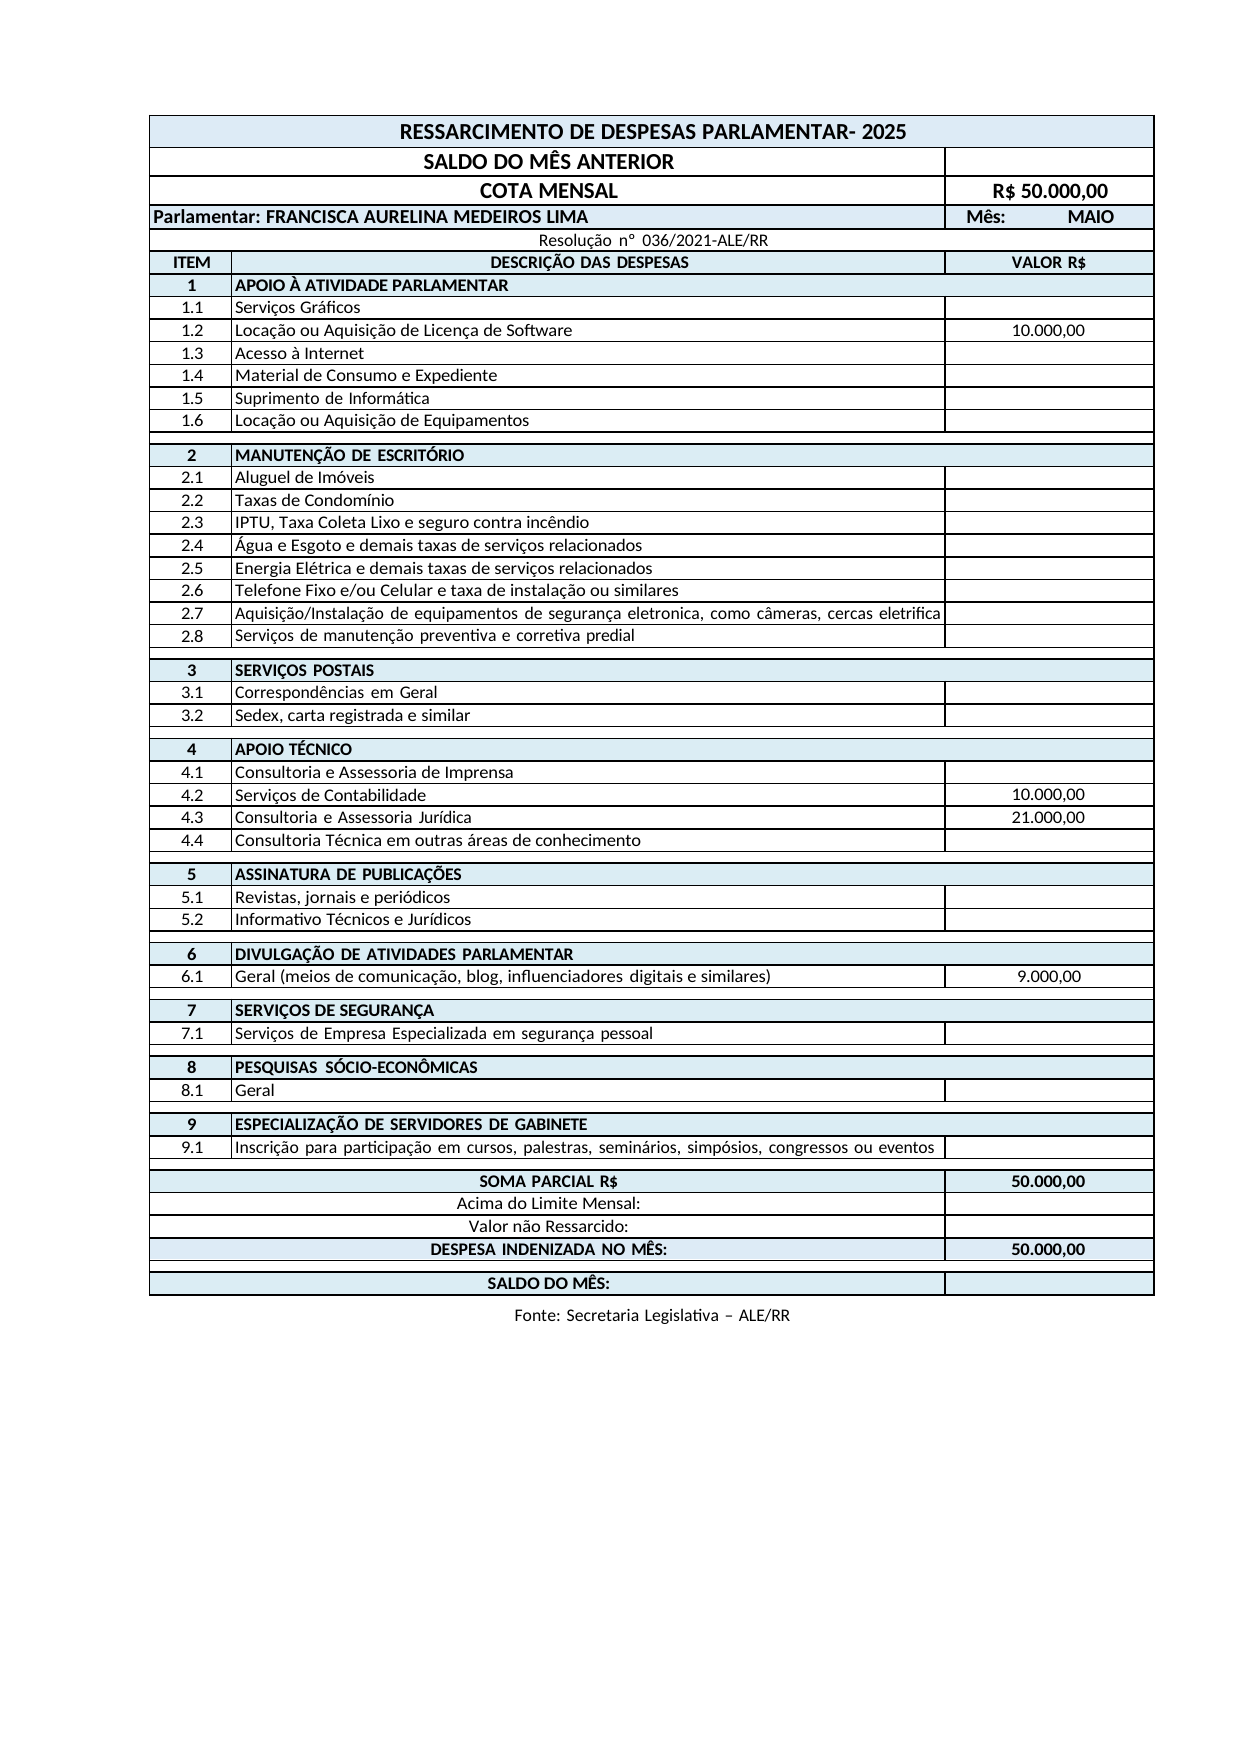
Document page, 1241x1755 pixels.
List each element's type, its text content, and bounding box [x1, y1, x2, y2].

table_cell [150, 1045, 1153, 1055]
table_cell Consultoria e Assessoria Jurídica [232, 807, 944, 828]
table_cell 4.1 [150, 762, 231, 783]
table_cell [946, 1023, 1153, 1044]
table_cell 1.6 [150, 410, 231, 431]
table_cell 5.2 [150, 909, 231, 930]
table_cell [946, 625, 1153, 646]
table_cell [150, 433, 1153, 443]
table_cell [150, 1102, 1153, 1112]
table_cell 6 [150, 943, 231, 964]
table_cell Aluguel de Imóveis [232, 467, 944, 488]
table_cell Suprimento de Informática [232, 388, 944, 409]
table_cell 9 [150, 1114, 231, 1135]
table_cell 50.000,00 [946, 1171, 1153, 1192]
table_cell 1.4 [150, 365, 231, 386]
table_cell 2.1 [150, 467, 231, 488]
table_cell [946, 886, 1153, 907]
table_cell [946, 1216, 1153, 1237]
table_cell 4.4 [150, 830, 231, 851]
table_cell Mês: MAIO [946, 206, 1153, 228]
table_cell 6.1 [150, 966, 231, 987]
table_cell Acesso à Internet [232, 342, 944, 363]
table_cell 2.8 [150, 625, 231, 646]
table_cell [150, 932, 1153, 942]
table_cell APOIO TÉCNICO [232, 739, 1153, 760]
table_cell [946, 830, 1153, 851]
table_cell SALDO DO MÊS: [150, 1273, 944, 1294]
table_cell Material de Consumo e Expediente [232, 365, 944, 386]
table_cell [150, 852, 1153, 862]
table_cell DESCRIÇÃO DAS DESPESAS [232, 252, 944, 273]
table_cell Sedex, carta registrada e similar [232, 705, 944, 726]
table_cell SOMA PARCIAL R$ [150, 1171, 944, 1192]
table_cell 10.000,00 [946, 784, 1153, 805]
table_cell 9.000,00 [946, 966, 1153, 987]
table_cell Energia Elétrica e demais taxas de serviços relacionados [232, 558, 944, 578]
table_cell [946, 410, 1153, 431]
table_cell Serviços de Empresa Especializada em segurança pessoal [232, 1023, 944, 1044]
table_cell SERVIÇOS POSTAIS [232, 660, 1153, 681]
table_cell Inscrição para participação em cursos, palestras, seminários, simpósios, congressos ou eventos [232, 1137, 944, 1157]
table_cell 4.2 [150, 784, 231, 805]
table_cell VALOR R$ [946, 252, 1153, 273]
table_cell 4.3 [150, 807, 231, 828]
table_cell Serviços Gráficos [232, 297, 944, 318]
table_cell Geral (meios de comunicação, blog, influenciadores digitais e similares) [232, 966, 944, 987]
table_cell APOIO À ATIVIDADE PARLAMENTAR [232, 275, 1153, 296]
table_cell 9.1 [150, 1137, 231, 1157]
table_cell Consultoria e Assessoria de Imprensa [232, 762, 944, 783]
table_cell [946, 1137, 1153, 1157]
table_cell [946, 909, 1153, 930]
table_cell R$ 50.000,00 [946, 177, 1153, 204]
table_cell [150, 1261, 1153, 1271]
table_cell Resolução nº 036/2021-ALE/RR [150, 230, 1153, 250]
table_cell [946, 342, 1153, 363]
table_cell ASSINATURA DE PUBLICAÇÕES [232, 864, 1153, 885]
table_cell [946, 1193, 1153, 1214]
table_cell MANUTENÇÃO DE ESCRITÓRIO [232, 445, 1153, 466]
table_cell Informativo Técnicos e Jurídicos [232, 909, 944, 930]
table_cell 50.000,00 [946, 1239, 1153, 1259]
table_cell [946, 603, 1153, 624]
table_cell [946, 762, 1153, 783]
table_cell 1 [150, 275, 231, 296]
table_cell 2 [150, 445, 231, 466]
text Fonte: Secretaria Legislativa – ALE/RR [148, 1304, 1157, 1326]
table_cell 2.2 [150, 490, 231, 511]
table_cell Parlamentar: FRANCISCA AURELINA MEDEIROS LIMA [150, 206, 944, 228]
table_cell 4 [150, 739, 231, 760]
table_cell Correspondências em Geral [232, 682, 944, 703]
table_cell Serviços de Contabilidade [232, 784, 944, 805]
table_cell 1.3 [150, 342, 231, 363]
table_cell [150, 1159, 1153, 1169]
table_cell Valor não Ressarcido: [150, 1216, 944, 1237]
table_cell 2.6 [150, 580, 231, 601]
table_cell ITEM [150, 252, 231, 273]
table_cell [946, 535, 1153, 556]
table_cell 5 [150, 864, 231, 885]
table_cell [946, 297, 1153, 318]
table_cell [150, 648, 1153, 658]
table_cell [946, 148, 1153, 175]
table_cell IPTU, Taxa Coleta Lixo e seguro contra incêndio [232, 512, 944, 533]
table_cell [946, 467, 1153, 488]
table_cell 8 [150, 1057, 231, 1078]
table_cell ESPECIALIZAÇÃO DE SERVIDORES DE GABINETE [232, 1114, 1153, 1135]
table_cell Serviços de manutenção preventiva e corretiva predial [232, 625, 944, 646]
table_cell Água e Esgoto e demais taxas de serviços relacionados [232, 535, 944, 556]
table_cell DESPESA INDENIZADA NO MÊS: [150, 1239, 944, 1259]
table_cell Telefone Fixo e/ou Celular e taxa de instalação ou similares [232, 580, 944, 601]
table_cell 2.3 [150, 512, 231, 533]
table_cell Geral [232, 1080, 944, 1101]
table_cell [946, 558, 1153, 578]
table_cell 1.2 [150, 320, 231, 341]
table_cell PESQUISAS SÓCIO-ECONÔMICAS [232, 1057, 1153, 1078]
table_cell [150, 988, 1153, 998]
table_cell [150, 727, 1153, 737]
table_cell Locação ou Aquisição de Equipamentos [232, 410, 944, 431]
table_cell 1.1 [150, 297, 231, 318]
table_cell 2.4 [150, 535, 231, 556]
table_cell [946, 365, 1153, 386]
table_cell [946, 580, 1153, 601]
table_cell SERVIÇOS DE SEGURANÇA [232, 1000, 1153, 1021]
table_cell Aquisição/Instalação de equipamentos de segurança eletronica, como câmeras, cercas eletrifica [232, 603, 944, 624]
table_cell 1.5 [150, 388, 231, 409]
table_cell 3 [150, 660, 231, 681]
table_cell 7 [150, 1000, 231, 1021]
table_cell [946, 682, 1153, 703]
table_cell 2.5 [150, 558, 231, 578]
table_cell 10.000,00 [946, 320, 1153, 341]
table_cell 5.1 [150, 886, 231, 907]
table_cell SALDO DO MÊS ANTERIOR [150, 148, 944, 175]
table_cell 21.000,00 [946, 807, 1153, 828]
table_cell [946, 705, 1153, 726]
table_cell 3.2 [150, 705, 231, 726]
table_cell 2.7 [150, 603, 231, 624]
table_cell Revistas, jornais e periódicos [232, 886, 944, 907]
table_cell Locação ou Aquisição de Licença de Software [232, 320, 944, 341]
table_cell Consultoria Técnica em outras áreas de conhecimento [232, 830, 944, 851]
table_header RESSARCIMENTO DE DESPESAS PARLAMENTAR- 2025 [150, 116, 1153, 147]
table_cell 7.1 [150, 1023, 231, 1044]
table_cell COTA MENSAL [150, 177, 944, 204]
table_cell Acima do Limite Mensal: [150, 1193, 944, 1214]
table_cell [946, 512, 1153, 533]
table_cell [946, 388, 1153, 409]
table_cell [946, 490, 1153, 511]
table_cell 3.1 [150, 682, 231, 703]
table_cell Taxas de Condomínio [232, 490, 944, 511]
table_cell [946, 1080, 1153, 1101]
table_cell 8.1 [150, 1080, 231, 1101]
table_cell [946, 1273, 1153, 1294]
table_cell DIVULGAÇÃO DE ATIVIDADES PARLAMENTAR [232, 943, 1153, 964]
